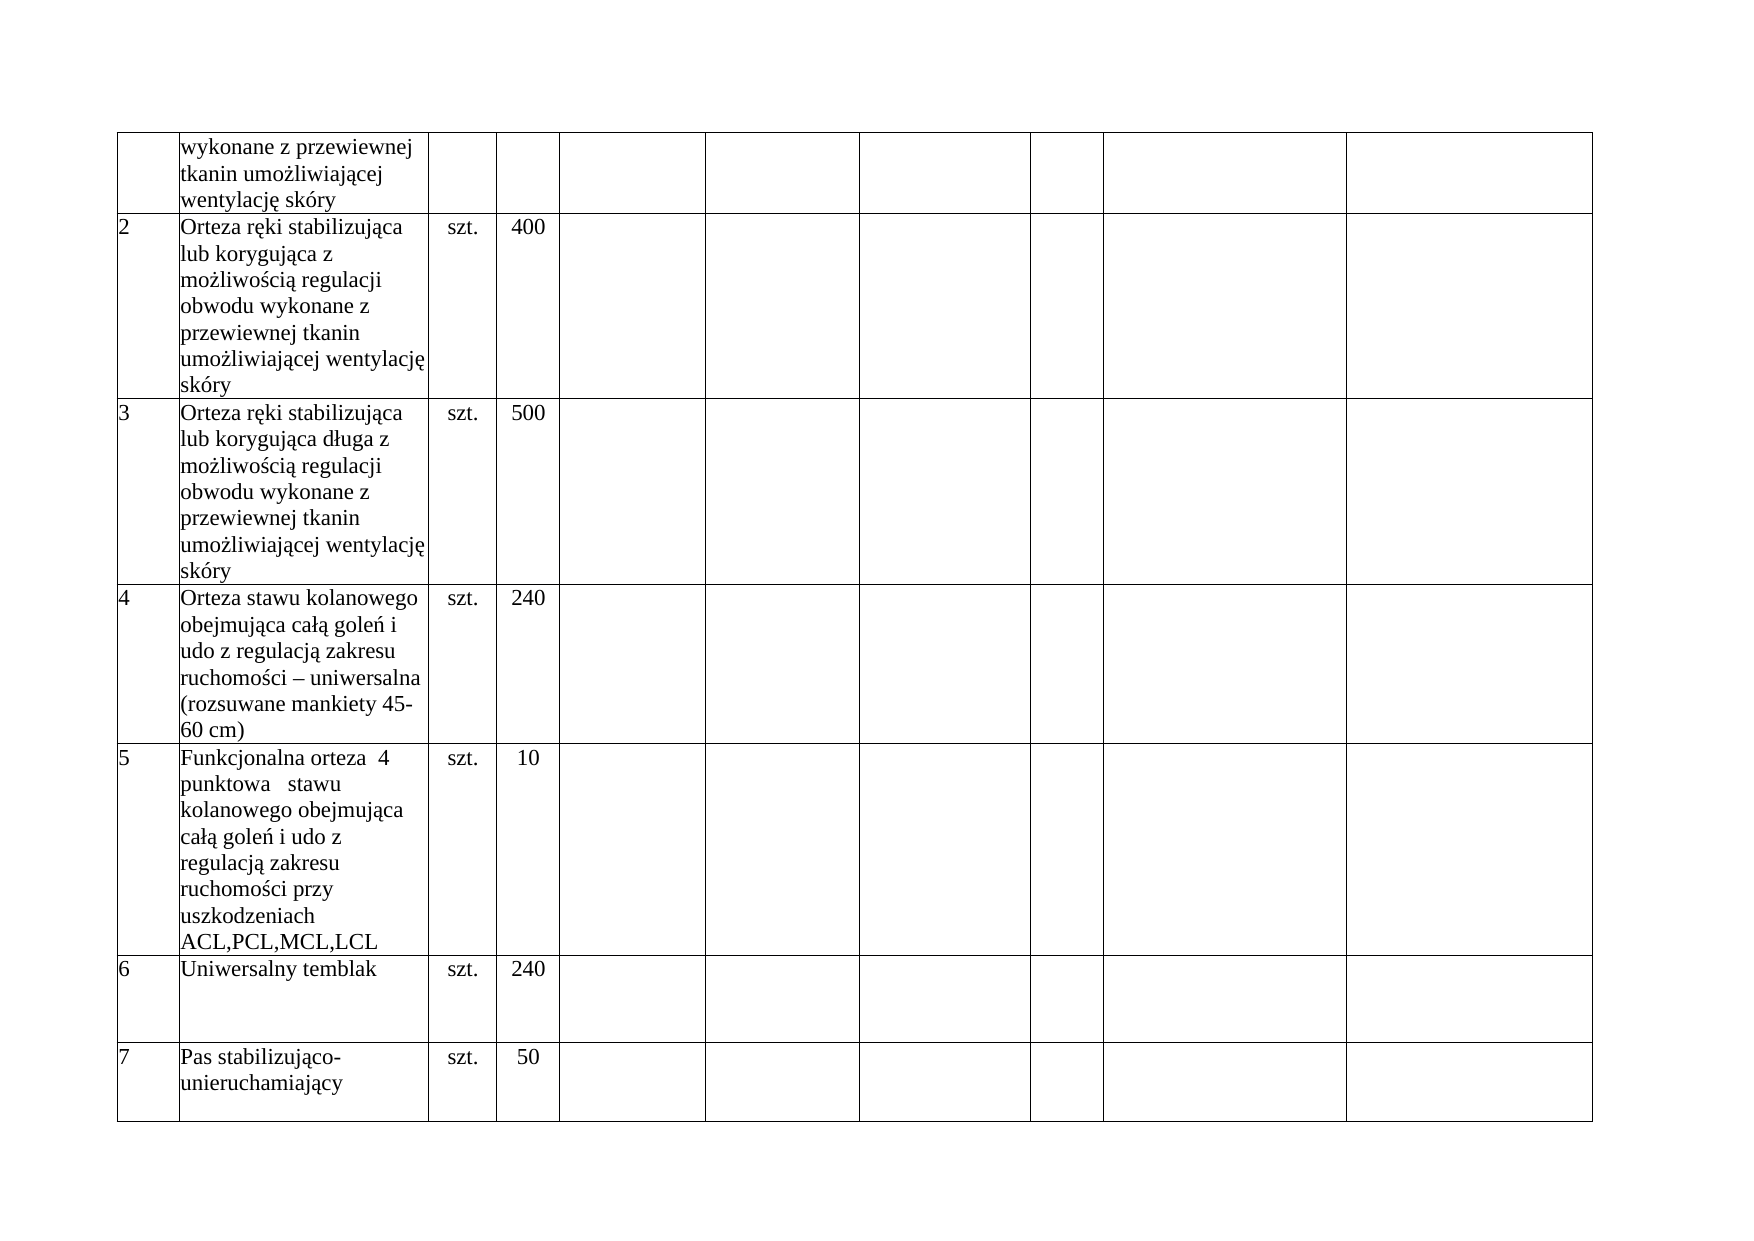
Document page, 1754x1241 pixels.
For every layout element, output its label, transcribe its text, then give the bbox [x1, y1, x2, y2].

table_cell [1347, 1043, 1592, 1121]
table_cell wykonane z przewiewnej tkanin umożliwiającej wentylację skóry [180, 133, 428, 212]
table_cell [860, 214, 1030, 398]
table_cell [706, 214, 859, 398]
table_cell 5 [118, 744, 179, 954]
table_cell 500 [497, 399, 559, 583]
table_cell [1104, 585, 1346, 743]
table_cell [560, 399, 705, 583]
table_cell [1347, 399, 1592, 583]
table_cell [706, 1043, 859, 1121]
table_cell [860, 585, 1030, 743]
table_cell [1104, 133, 1346, 212]
table_cell [118, 133, 179, 212]
table_cell [1347, 956, 1592, 1042]
table_cell 2 [118, 214, 179, 398]
table_cell Funkcjonalna orteza 4 punktowa stawu kolanowego obejmująca całą goleń i udo z regulacją zakresu ruchomości przy uszkodzeniach ACL,PCL,MCL,LCL [180, 744, 428, 954]
table_cell [706, 585, 859, 743]
table_cell [1031, 1043, 1103, 1121]
table_cell szt. [429, 1043, 496, 1121]
table_cell [860, 1043, 1030, 1121]
table_cell [560, 956, 705, 1042]
table_cell [429, 133, 496, 212]
table_cell Pas stabilizująco-unieruchamiający [180, 1043, 428, 1121]
table_cell [1031, 214, 1103, 398]
table_cell [706, 744, 859, 954]
table_cell 50 [497, 1043, 559, 1121]
table_cell [1347, 744, 1592, 954]
table_cell [1031, 399, 1103, 583]
table_cell [1031, 133, 1103, 212]
table_cell [860, 133, 1030, 212]
table_cell 240 [497, 585, 559, 743]
table_cell 6 [118, 956, 179, 1042]
table_cell Orteza ręki stabilizująca lub korygująca z możliwością regulacji obwodu wykonane z przewiewnej tkanin umożliwiającej wentylację skóry [180, 214, 428, 398]
table_cell [560, 133, 705, 212]
table_cell [1031, 744, 1103, 954]
table_cell [1347, 585, 1592, 743]
table_cell [560, 744, 705, 954]
table_cell Uniwersalny temblak [180, 956, 428, 1042]
table_cell 10 [497, 744, 559, 954]
table_cell [1104, 744, 1346, 954]
table_cell Orteza stawu kolanowego obejmująca całą goleń i udo z regulacją zakresu ruchomości – uniwersalna (rozsuwane mankiety 45-60 cm) [180, 585, 428, 743]
table_cell [860, 744, 1030, 954]
table_cell szt. [429, 399, 496, 583]
table_cell szt. [429, 585, 496, 743]
table_cell [1031, 956, 1103, 1042]
table_cell [1347, 133, 1592, 212]
table_cell [1104, 399, 1346, 583]
table_cell [1347, 214, 1592, 398]
table_cell [706, 399, 859, 583]
table_cell szt. [429, 744, 496, 954]
table_cell [1104, 956, 1346, 1042]
table_cell [560, 214, 705, 398]
table_cell [706, 133, 859, 212]
table_cell 3 [118, 399, 179, 583]
table_cell 4 [118, 585, 179, 743]
table_cell [1104, 1043, 1346, 1121]
table_cell [860, 399, 1030, 583]
table_cell [560, 1043, 705, 1121]
table_cell szt. [429, 214, 496, 398]
table_cell [860, 956, 1030, 1042]
table_cell [497, 133, 559, 212]
table_cell [1104, 214, 1346, 398]
table_cell szt. [429, 956, 496, 1042]
table_cell [706, 956, 859, 1042]
table_cell 400 [497, 214, 559, 398]
table_cell [560, 585, 705, 743]
table_cell Orteza ręki stabilizująca lub korygująca długa z możliwością regulacji obwodu wykonane z przewiewnej tkanin umożliwiającej wentylację skóry [180, 399, 428, 583]
table_cell 240 [497, 956, 559, 1042]
table_cell [1031, 585, 1103, 743]
table_cell 7 [118, 1043, 179, 1121]
